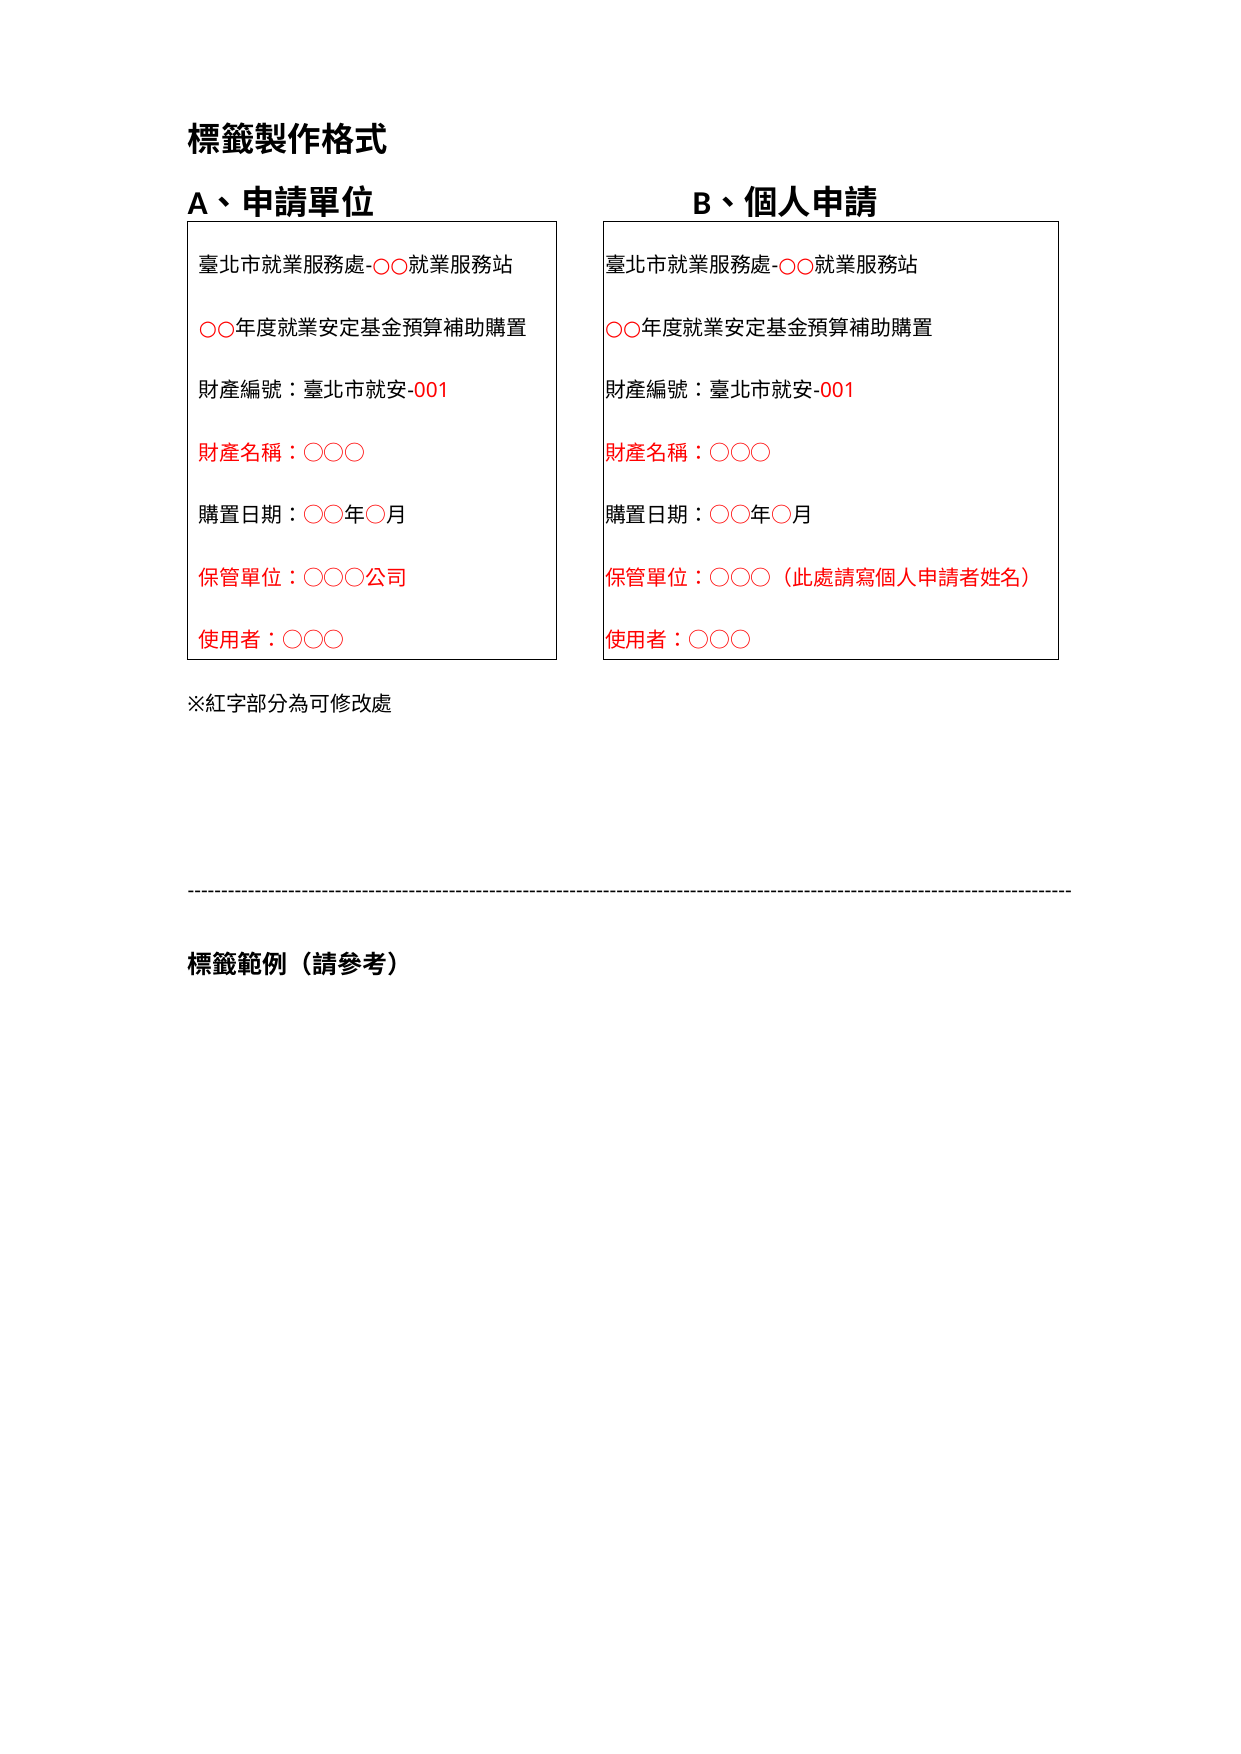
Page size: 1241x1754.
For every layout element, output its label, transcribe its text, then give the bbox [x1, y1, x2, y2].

text 標籤範例（請參考） [187, 921, 1122, 983]
text A、申請單位 B、個人申請 [187, 158, 1122, 221]
text ※紅字部分為可修改處 [187, 660, 1122, 723]
table_header 臺北市就業服務處-○○就業服務站 ○○年度就業安定基金預算補助購置 財產編號：臺北市就安-001 財產名稱：○○○ 購置日期：○○年○月 保管單位：○○○公司 使用者：○○○ [188, 222, 556, 659]
text 標籤製作格式 [187, 96, 1122, 158]
text ------------------------------------------------------------------------------------------------------------------------------------ [187, 848, 1122, 910]
table_header [557, 221, 603, 659]
table_header 臺北市就業服務處-○○就業服務站 ○○年度就業安定基金預算補助購置 財產編號：臺北市就安-001 財產名稱：○○○ 購置日期：○○年○月 保管單位：○○○（此處請寫個人申請者姓名） 使用者：○○○ [604, 222, 1058, 659]
